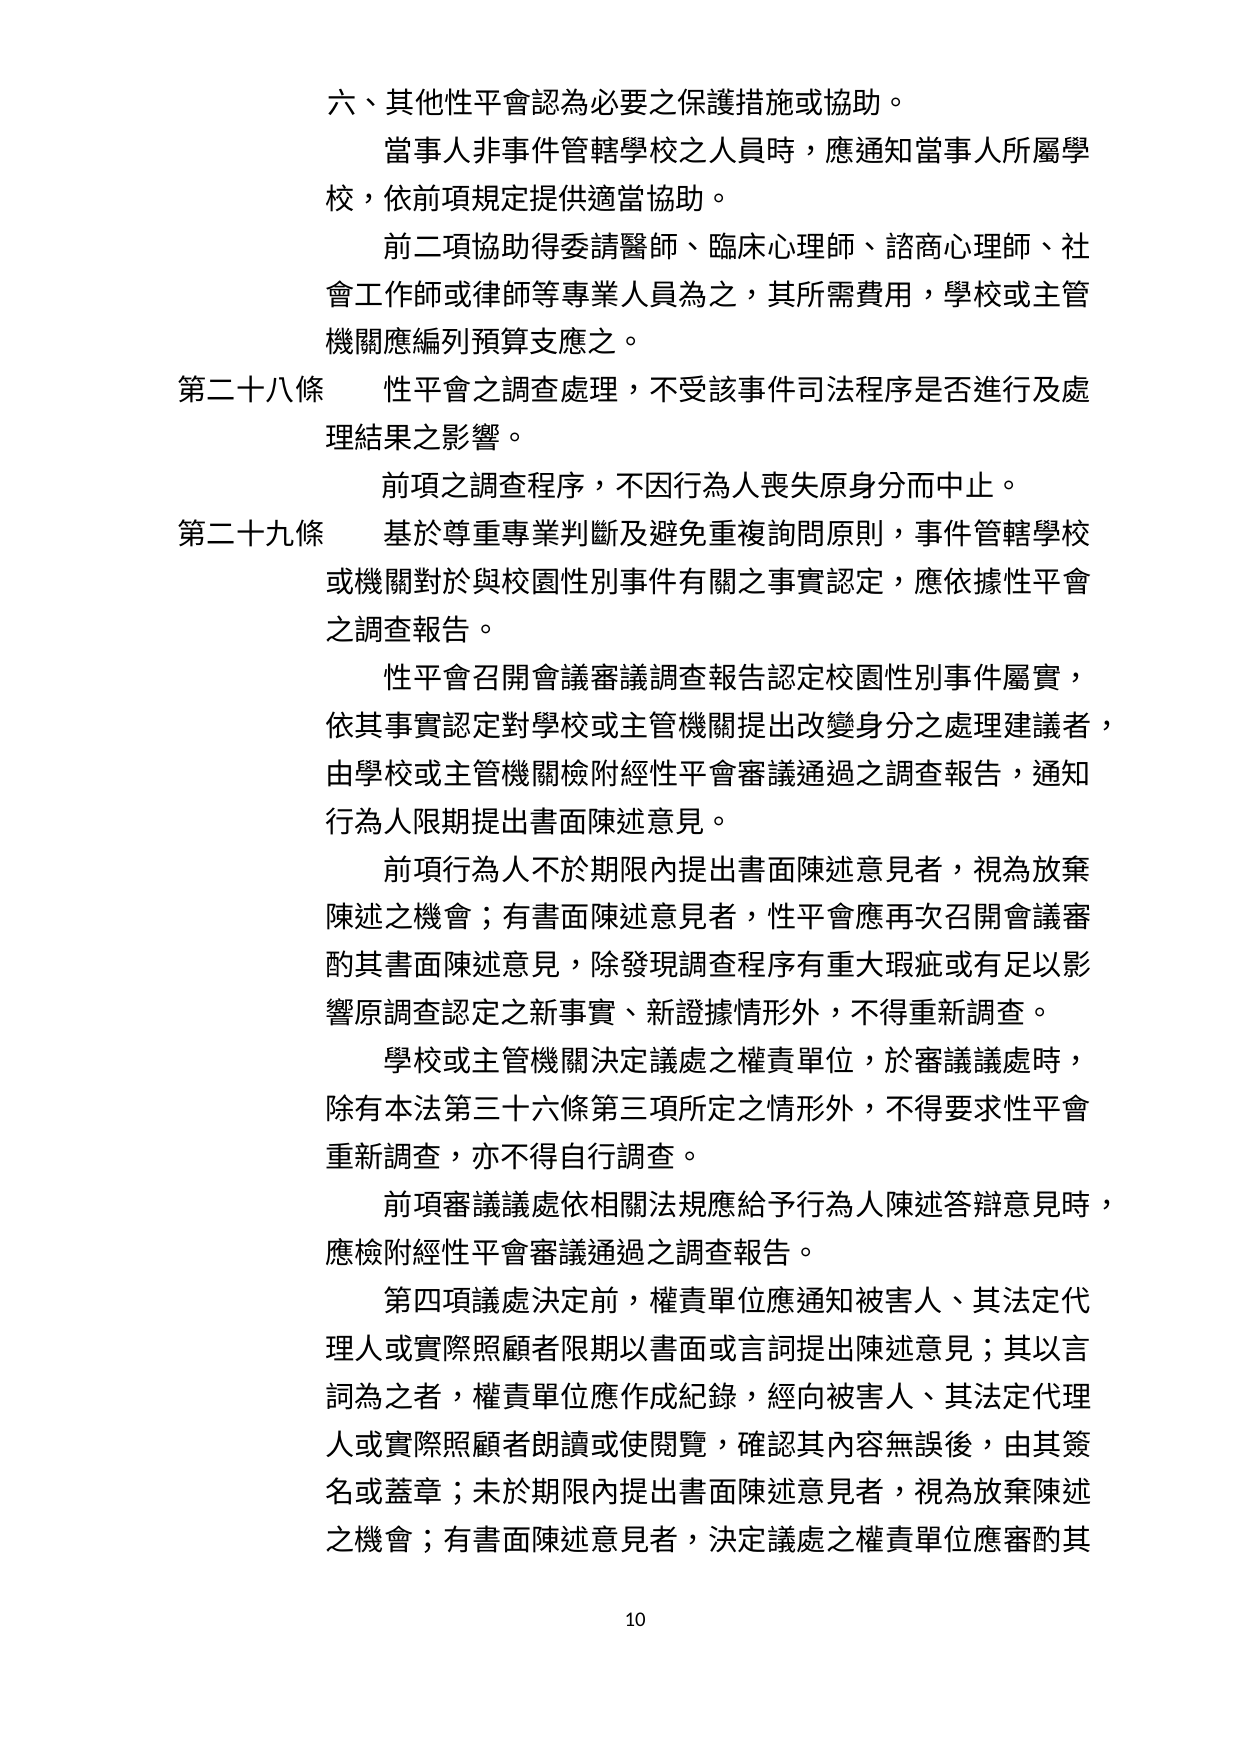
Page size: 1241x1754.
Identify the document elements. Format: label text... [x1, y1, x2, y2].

text 第二十九條 基於尊重專業判斷及避免重複詢問原則，事件管轄學校或機關對於與校園性別事件有關之事實認定，應依據性平會之調查報告。 [177, 506, 1092, 650]
text 當事人非事件管轄學校之人員時，應通知當事人所屬學校，依前項規定提供適當協助。 [177, 123, 1092, 219]
text 學校或主管機關決定議處之權責單位，於審議議處時，除有本法第三十六條第三項所定之情形外，不得要求性平會重新調查，亦不得自行調查。 [177, 1033, 1092, 1177]
text 第二十八條 性平會之調查處理，不受該事件司法程序是否進行及處理結果之影響。 [177, 362, 1092, 458]
text 性平會召開會議審議調查報告認定校園性別事件屬實，依其事實認定對學校或主管機關提出改變身分之處理建議者，由學校或主管機關檢附經性平會審議通過之調查報告，通知行為人限期提出書面陳述意見。 [177, 650, 1092, 842]
text 第四項議處決定前，權責單位應通知被害人、其法定代理人或實際照顧者限期以書面或言詞提出陳述意見；其以言詞為之者，權責單位應作成紀錄，經向被害人、其法定代理人或實際照顧者朗讀或使閱覽，確認其內容無誤後，由其簽名或蓋章；未於期限內提出書面陳述意見者，視為放棄陳述之機會；有書面陳述意見者，決定議處之權責單位應審酌其 [177, 1273, 1092, 1560]
text 前項行為人不於期限內提出書面陳述意見者，視為放棄陳述之機會；有書面陳述意見者，性平會應再次召開會議審酌其書面陳述意見，除發現調查程序有重大瑕疵或有足以影響原調查認定之新事實、新證據情形外，不得重新調查。 [177, 842, 1092, 1033]
text 六、其他性平會認為必要之保護措施或協助。 [327, 75, 1092, 123]
text 前項審議議處依相關法規應給予行為人陳述答辯意見時，應檢附經性平會審議通過之調查報告。 [177, 1177, 1092, 1273]
text 前項之調查程序，不因行為人喪失原身分而中止。 [177, 458, 1092, 506]
text 前二項協助得委請醫師、臨床心理師、諮商心理師、社會工作師或律師等專業人員為之，其所需費用，學校或主管機關應編列預算支應之。 [177, 219, 1092, 362]
